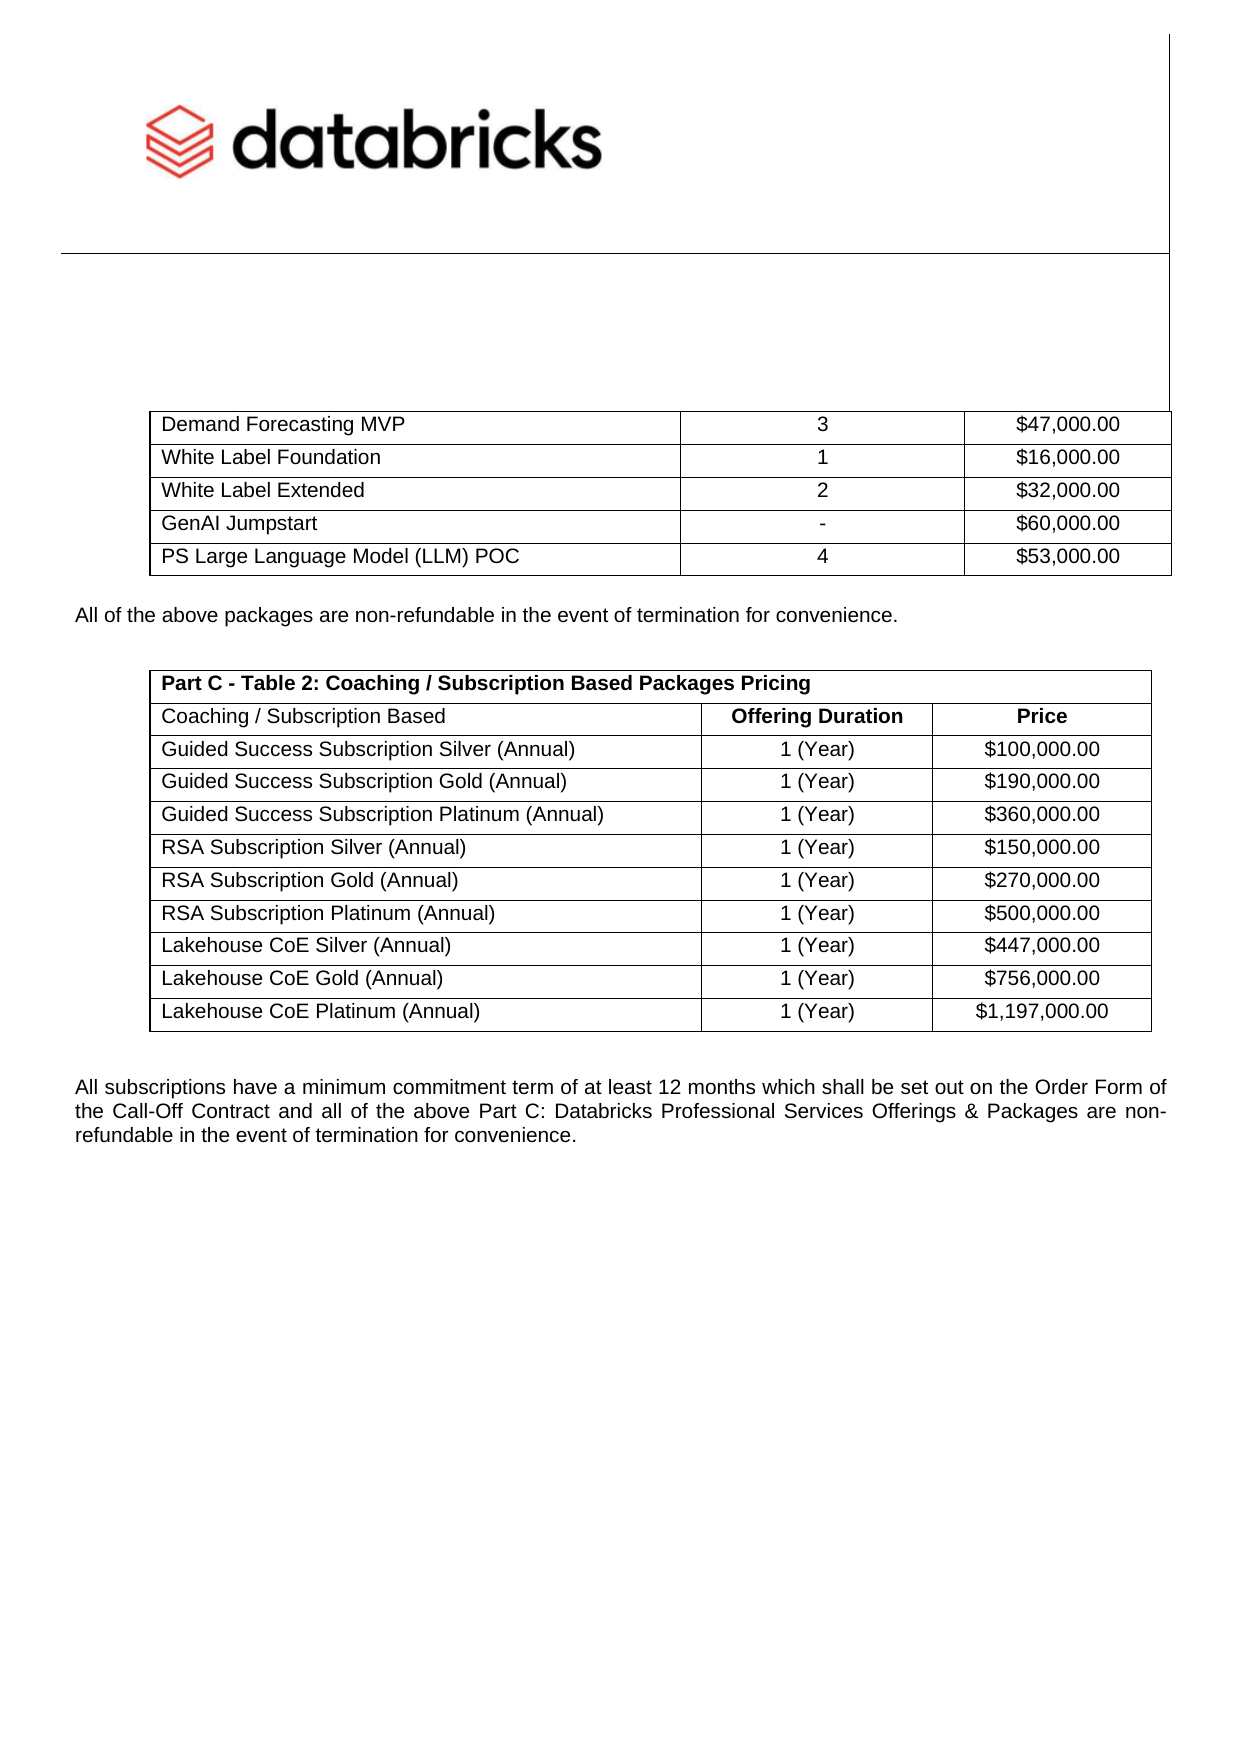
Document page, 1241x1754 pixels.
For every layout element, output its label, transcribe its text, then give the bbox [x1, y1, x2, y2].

table_cell $270,000.00 [933, 868, 1151, 899]
table_cell RSA Subscription Gold (Annual) [151, 868, 701, 899]
table_cell $190,000.00 [933, 769, 1151, 801]
table_cell 1 (Year) [702, 999, 932, 1031]
table_cell $150,000.00 [933, 835, 1151, 867]
table_cell Price [933, 704, 1151, 735]
table_cell Guided Success Subscription Platinum (Annual) [151, 802, 701, 834]
table_cell - [681, 511, 964, 542]
table_cell 1 (Year) [702, 802, 932, 834]
table_cell RSA Subscription Platinum (Annual) [151, 901, 701, 932]
table_cell Lakehouse CoE Silver (Annual) [151, 933, 701, 965]
table_cell 1 (Year) [702, 901, 932, 932]
table_cell GenAI Jumpstart [151, 511, 680, 542]
table_cell 1 (Year) [702, 868, 932, 899]
table_cell $100,000.00 [933, 736, 1151, 768]
table_cell RSA Subscription Silver (Annual) [151, 835, 701, 867]
table_cell White Label Foundation [151, 445, 680, 477]
table_cell $60,000.00 [965, 511, 1171, 542]
table_cell 3 [681, 412, 964, 444]
table_cell Lakehouse CoE Gold (Annual) [151, 966, 701, 998]
table_cell $360,000.00 [933, 802, 1151, 834]
table_header Part C - Table 2: Coaching / Subscription Based Packages Pricing [151, 671, 1151, 703]
table_cell $16,000.00 [965, 445, 1171, 477]
table_cell $756,000.00 [933, 966, 1151, 998]
table_cell Guided Success Subscription Gold (Annual) [151, 769, 701, 801]
table_cell Demand Forecasting MVP [151, 412, 680, 444]
table_cell $1,197,000.00 [933, 999, 1151, 1031]
table_cell White Label Extended [151, 478, 680, 510]
table_cell PS Large Language Model (LLM) POC [151, 544, 680, 575]
table_cell $53,000.00 [965, 544, 1171, 575]
table_cell $500,000.00 [933, 901, 1151, 932]
text All of the above packages are non-refundable in the event of termination for convenience. [75, 603, 1169, 627]
table_cell 1 (Year) [702, 736, 932, 768]
table_cell Lakehouse CoE Platinum (Annual) [151, 999, 701, 1031]
table_cell 1 (Year) [702, 933, 932, 965]
table_cell 4 [681, 544, 964, 575]
table_cell 1 (Year) [702, 966, 932, 998]
table_cell $32,000.00 [965, 478, 1171, 510]
table_cell 1 (Year) [702, 769, 932, 801]
table_cell 1 (Year) [702, 835, 932, 867]
table_cell 2 [681, 478, 964, 510]
table_cell 1 [681, 445, 964, 477]
table_cell Guided Success Subscription Silver (Annual) [151, 736, 701, 768]
table_cell $447,000.00 [933, 933, 1151, 965]
text All subscriptions have a minimum commitment term of at least 12 months which shall be set out on the Order Form of the Call-Off Contract and all of the above Part C: Databricks Professional Services Offerings & Packages are non-refundable in the event of termination for convenience. [75, 1075, 1169, 1147]
table_cell Coaching / Subscription Based [151, 704, 701, 735]
table_cell $47,000.00 [965, 412, 1171, 444]
table_cell Offering Duration [702, 704, 932, 735]
